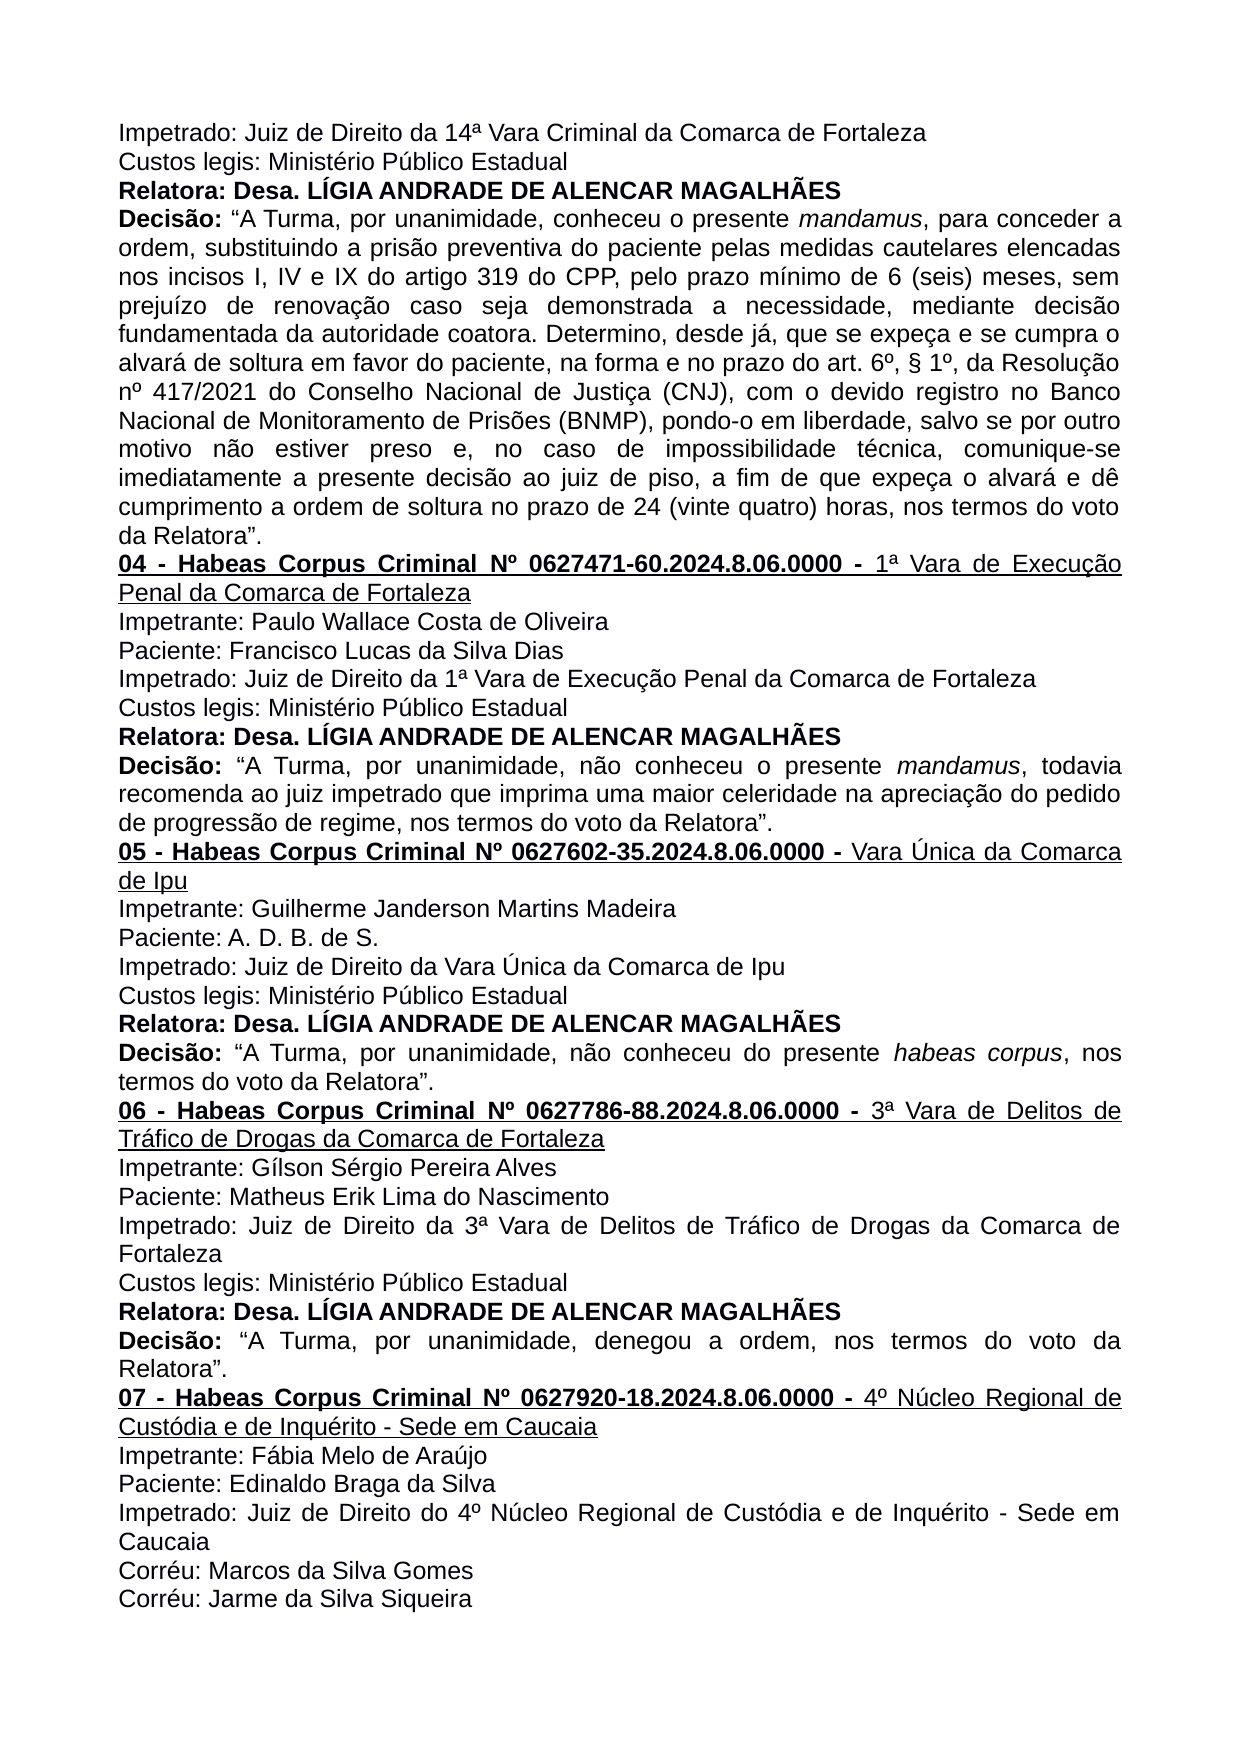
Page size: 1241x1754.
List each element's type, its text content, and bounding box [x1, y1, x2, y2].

text Relatora: Desa. LÍGIA ANDRADE DE ALENCAR MAGALHÃES [118, 176, 1122, 204]
text Decisão: “A Turma, por unanimidade, não conheceu o presente mandamus, todavia recomenda ao juiz impetrado que imprima uma maior celeridade na apreciação do pedido de progressão de regime, nos termos do voto da Relatora”. [118, 751, 1122, 837]
text Paciente: Francisco Lucas da Silva Dias [118, 636, 1122, 664]
text Impetrado: Juiz de Direito do 4º Núcleo Regional de Custódia e de Inquérito - Sede em Caucaia [118, 1498, 1122, 1556]
text Relatora: Desa. LÍGIA ANDRADE DE ALENCAR MAGALHÃES [118, 1009, 1122, 1038]
text Impetrado: Juiz de Direito da 1ª Vara de Execução Penal da Comarca de Fortaleza [118, 664, 1122, 693]
text Custos legis: Ministério Público Estadual [118, 981, 1122, 1009]
text Relatora: Desa. LÍGIA ANDRADE DE ALENCAR MAGALHÃES [118, 1297, 1122, 1326]
text Decisão: “A Turma, por unanimidade, não conheceu do presente habeas corpus, nos termos do voto da Relatora”. [118, 1038, 1122, 1096]
text 04 - Habeas Corpus Criminal Nº 0627471-60.2024.8.06.0000 - 1ª Vara de Execução [118, 549, 1122, 574]
text Custos legis: Ministério Público Estadual [118, 147, 1122, 176]
text Custos legis: Ministério Público Estadual [118, 1268, 1122, 1297]
text Impetrante: Paulo Wallace Costa de Oliveira [118, 607, 1122, 636]
text Relatora: Desa. LÍGIA ANDRADE DE ALENCAR MAGALHÃES [118, 722, 1122, 751]
text Paciente: Edinaldo Braga da Silva [118, 1469, 1122, 1498]
text 05 - Habeas Corpus Criminal Nº 0627602-35.2024.8.06.0000 - Vara Única da Comarca [118, 837, 1122, 862]
text Custódia e de Inquérito - Sede em Caucaia [118, 1409, 1122, 1441]
text Corréu: Marcos da Silva Gomes [118, 1556, 1122, 1584]
text Impetrante: Guilherme Janderson Martins Madeira [118, 894, 1122, 923]
text Paciente: Matheus Erik Lima do Nascimento [118, 1182, 1122, 1211]
text Impetrado: Juiz de Direito da 3ª Vara de Delitos de Tráfico de Drogas da Comarca de Fortaleza [118, 1211, 1122, 1268]
text Impetrado: Juiz de Direito da Vara Única da Comarca de Ipu [118, 952, 1122, 981]
text Decisão: “A Turma, por unanimidade, denegou a ordem, nos termos do voto da Relatora”. [118, 1326, 1122, 1383]
text Tráfico de Drogas da Comarca de Fortaleza [118, 1122, 1122, 1153]
text de Ipu [118, 863, 1122, 894]
text 07 - Habeas Corpus Criminal Nº 0627920-18.2024.8.06.0000 - 4º Núcleo Regional de [118, 1383, 1122, 1408]
text Paciente: A. D. B. de S. [118, 923, 1122, 952]
text 06 - Habeas Corpus Criminal Nº 0627786-88.2024.8.06.0000 - 3ª Vara de Delitos de [118, 1096, 1122, 1121]
text Custos legis: Ministério Público Estadual [118, 693, 1122, 722]
text Penal da Comarca de Fortaleza [118, 576, 1122, 607]
text Impetrante: Fábia Melo de Araújo [118, 1441, 1122, 1469]
text Impetrado: Juiz de Direito da 14ª Vara Criminal da Comarca de Fortaleza [118, 118, 1122, 147]
text Impetrante: Gílson Sérgio Pereira Alves [118, 1153, 1122, 1182]
text Corréu: Jarme da Silva Siqueira [118, 1584, 1122, 1613]
text Decisão: “A Turma, por unanimidade, conheceu o presente mandamus, para conceder a ordem, substituindo a prisão preventiva do paciente pelas medidas cautelares elencadas nos incisos I, IV e IX do artigo 319 do CPP, pelo prazo mínimo de 6 (seis) meses, sem prejuízo de renovação caso seja demonstrada a necessidade, mediante decisão fundamentada da autoridade coatora. Determino, desde já, que se expeça e se cumpra o alvará de soltura em favor do paciente, na forma e no prazo do art. 6º, § 1º, da Resolução nº 417/2021 do Conselho Nacional de Justiça (CNJ), com o devido registro no Banco Nacional de Monitoramento de Prisões (BNMP), pondo-o em liberdade, salvo se por outro motivo não estiver preso e, no caso de impossibilidade técnica, comunique-se imediatamente a presente decisão ao juiz de piso, a fim de que expeça o alvará e dê cumprimento a ordem de soltura no prazo de 24 (vinte quatro) horas, nos termos do voto da Relatora”. [118, 204, 1122, 549]
